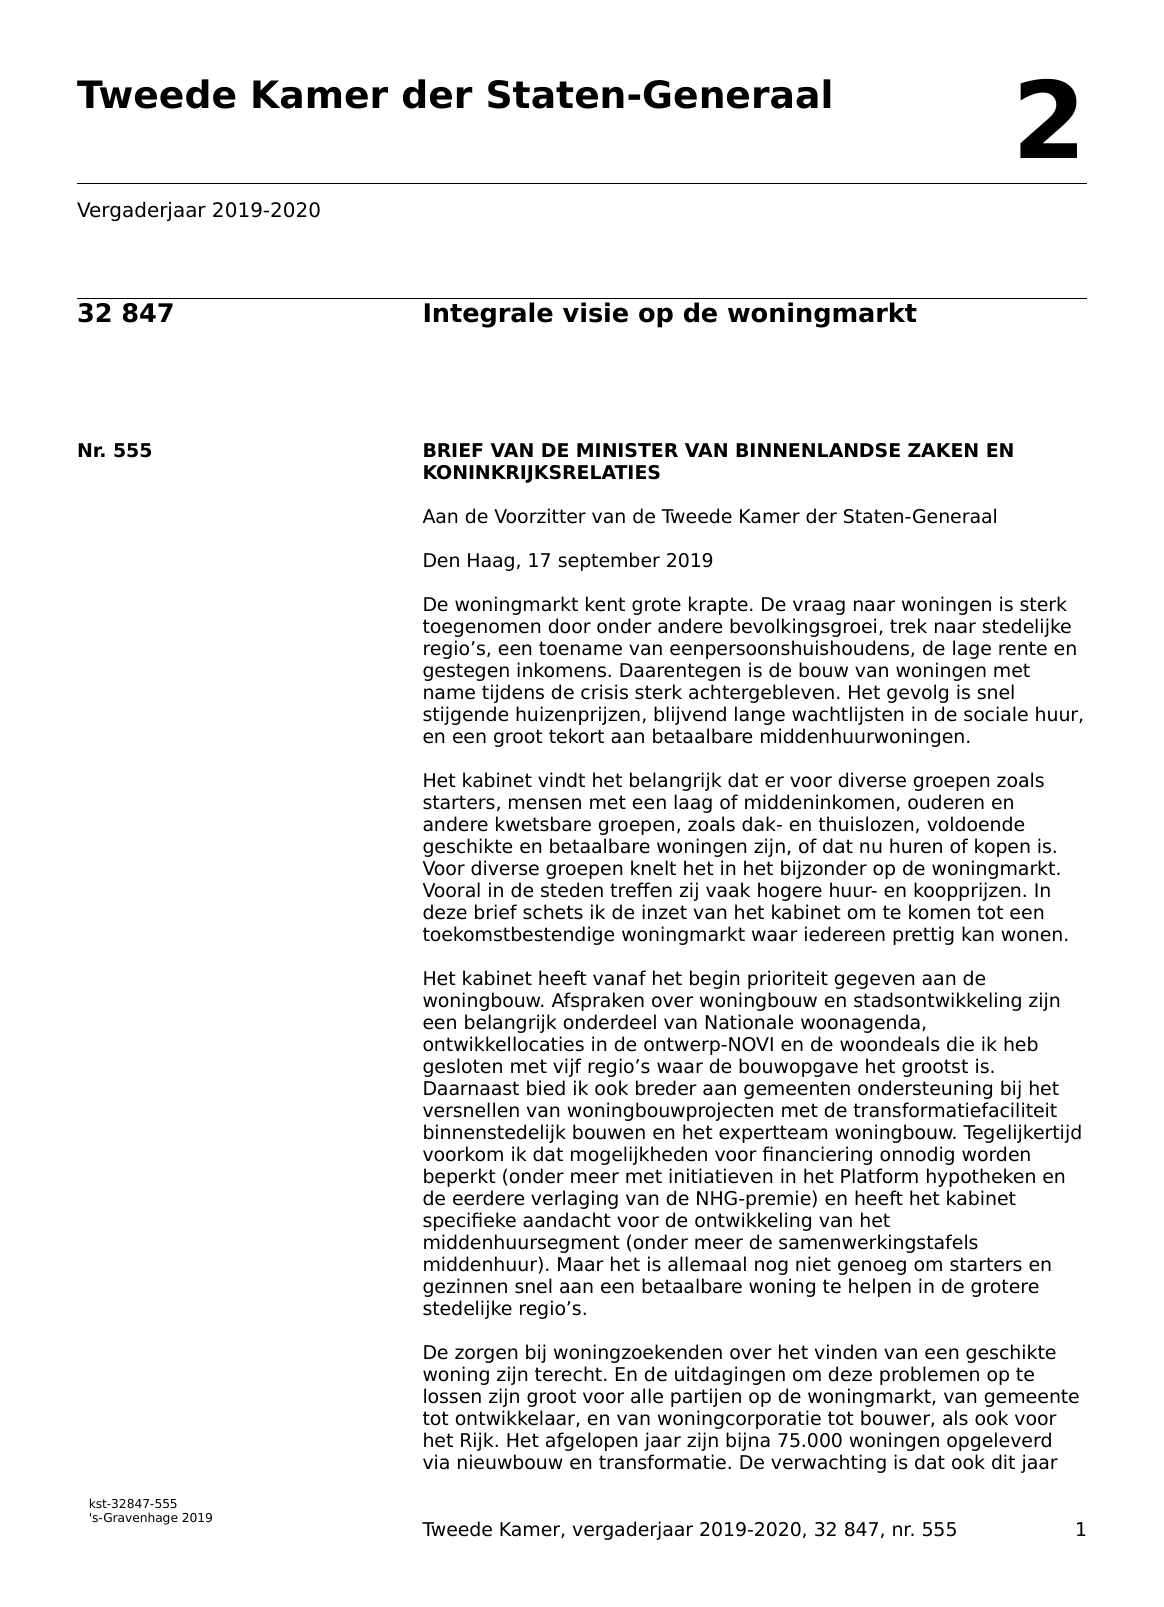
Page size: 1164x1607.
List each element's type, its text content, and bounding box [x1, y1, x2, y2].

text Het kabinet heeft vanaf het begin prioriteit gegeven aan de woningbouw. Afspraken over woningbouw en stadsontwikkeling zijn een belangrijk onderdeel van Nationale woonagenda, ontwikkellocaties in de ontwerp-NOVI en de woondeals die ik heb gesloten met vijf regio’s waar de bouwopgave het grootst is. Daarnaast bied ik ook breder aan gemeenten ondersteuning bij het versnellen van woningbouwprojecten met de transformatiefaciliteit binnenstedelijk bouwen en het expertteam woningbouw. Tegelijkertijd voorkom ik dat mogelijkheden voor financiering onnodig worden beperkt (onder meer met initiatieven in het Platform hypotheken en de eerdere verlaging van de NHG-premie) en heeft het kabinet specifieke aandacht voor de ontwikkeling van het middenhuursegment (onder meer de samenwerkingstafels middenhuur). Maar het is allemaal nog niet genoeg om starters en gezinnen snel aan een betaalbare woning te helpen in de grotere stedelijke regio’s. [422, 968, 1087, 1320]
text Den Haag, 17 september 2019 [422, 550, 1087, 572]
text kst-32847-555 [88, 1497, 323, 1511]
table_cell Vergaderjaar 2019-2020 [77, 184, 1087, 298]
text De woningmarkt kent grote krapte. De vraag naar woningen is sterk toegenomen door onder andere bevolkingsgroei, trek naar stedelijke regio’s, een toename van eenpersoonshuishoudens, de lage rente en gestegen inkomens. Daarentegen is de bouw van woningen met name tijdens de crisis sterk achtergebleven. Het gevolg is snel stijgende huizenprijzen, blijvend lange wachtlijsten in de sociale huur, en een groot tekort aan betaalbare middenhuurwoningen. [422, 594, 1087, 748]
table_header 2 [886, 59, 1087, 183]
table_header Tweede Kamer der Staten-Generaal [77, 59, 886, 183]
subtitle Nr. 555 BRIEF VAN DE MINISTER VAN BINNENLANDSE ZAKEN EN KONINKRIJKSRELATIES [77, 440, 1087, 484]
text Het kabinet vindt het belangrijk dat er voor diverse groepen zoals starters, mensen met een laag of middeninkomen, ouderen en andere kwetsbare groepen, zoals dak- en thuislozen, voldoende geschikte en betaalbare woningen zijn, of dat nu huren of kopen is. Voor diverse groepen knelt het in het bijzonder op de woningmarkt. Vooral in de steden treffen zij vaak hogere huur- en koopprijzen. In deze brief schets ik de inzet van het kabinet om te komen tot een toekomstbestendige woningmarkt waar iedereen prettig kan wonen. [422, 770, 1087, 946]
text De zorgen bij woningzoekenden over het vinden van een geschikte woning zijn terecht. En de uitdagingen om deze problemen op te lossen zijn groot voor alle partijen op de woningmarkt, van gemeente tot ontwikkelaar, en van woningcorporatie tot bouwer, als ook voor het Rijk. Het afgelopen jaar zijn bijna 75.000 woningen opgeleverd via nieuwbouw en transformatie. De verwachting is dat ook dit jaar [422, 1342, 1087, 1474]
text 's-Gravenhage 2019 [88, 1511, 323, 1525]
text Aan de Voorzitter van de Tweede Kamer der Staten-Generaal [422, 506, 1087, 528]
subtitle 32 847 Integrale visie op de woningmarkt [77, 299, 1087, 329]
